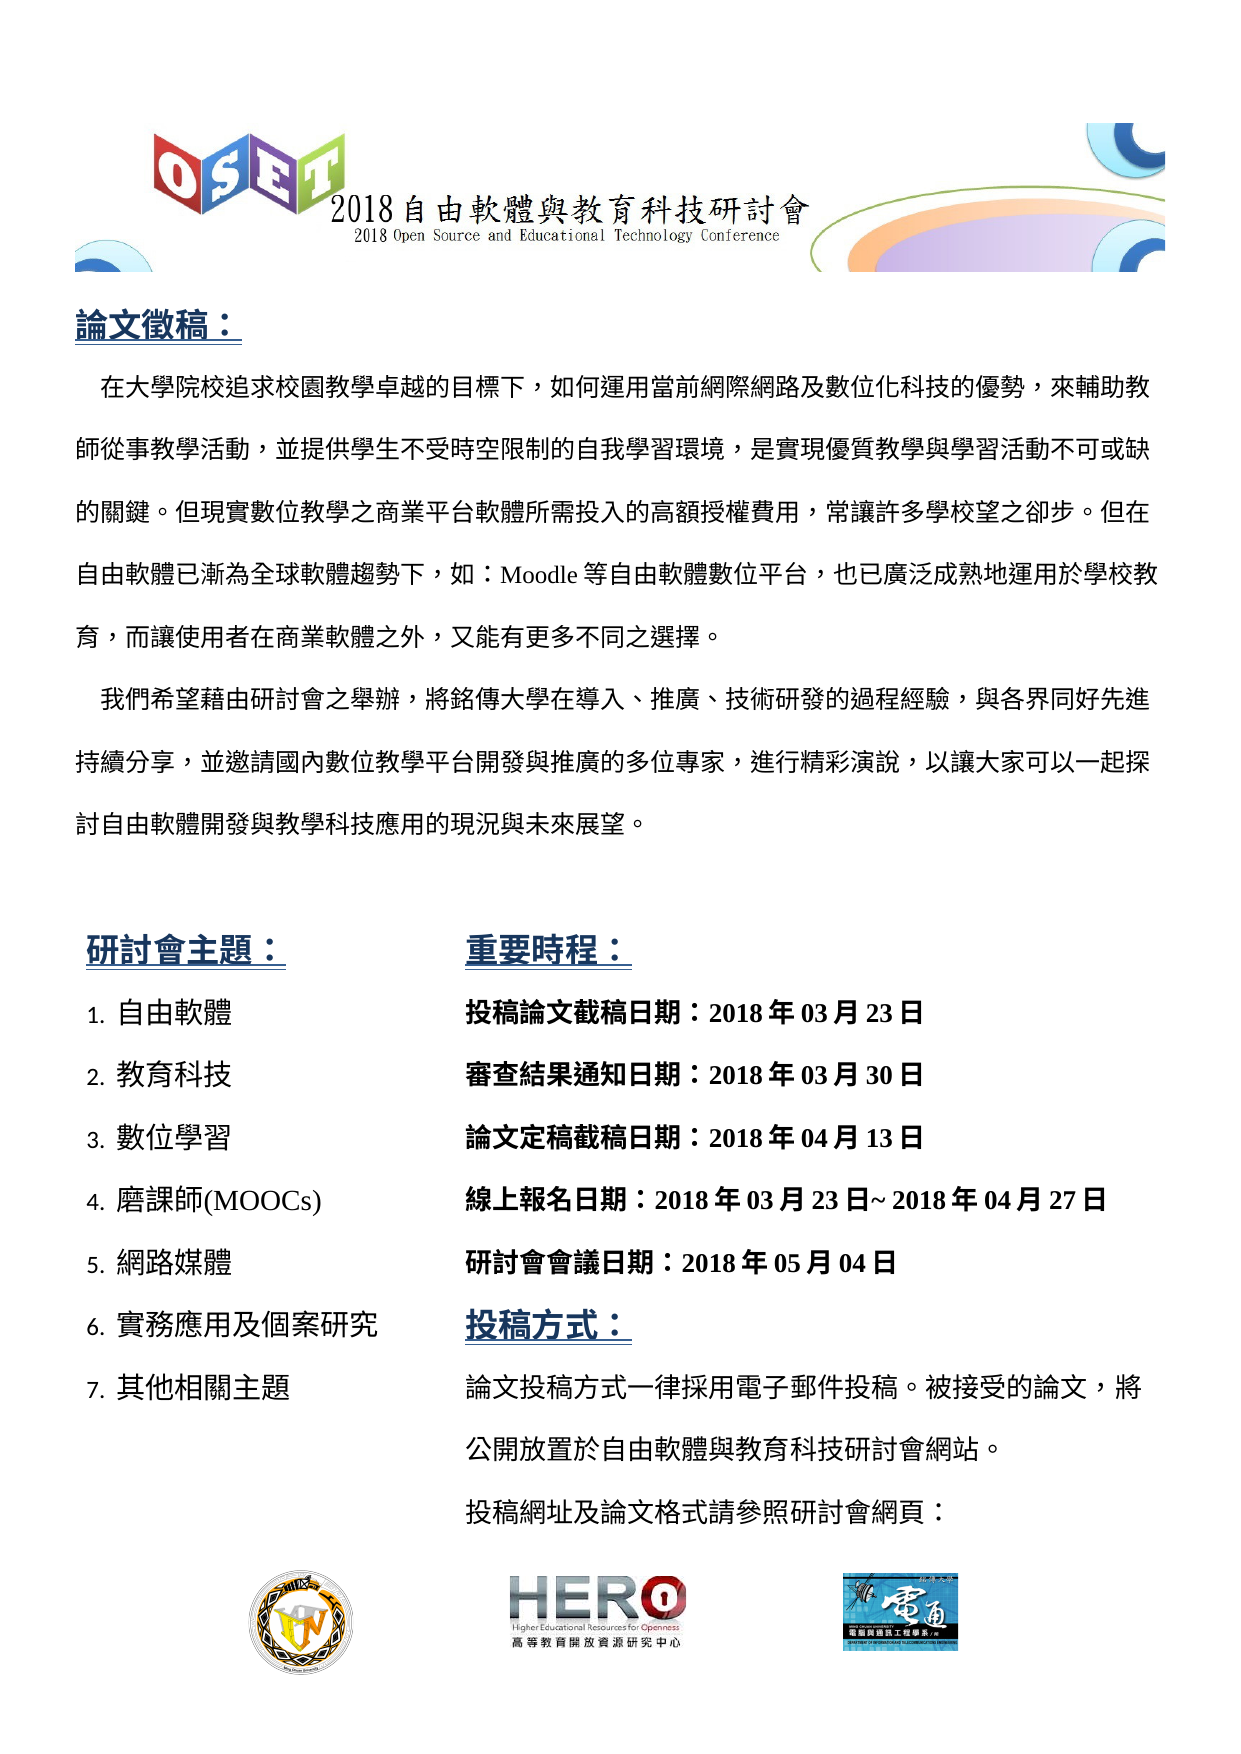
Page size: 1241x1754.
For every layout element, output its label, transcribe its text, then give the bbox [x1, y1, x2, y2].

text 論文徵稿： [75, 281, 1165, 344]
text 我們希望藉由研討會之舉辦，將銘傳大學在導入、推廣、技術研發的過程經驗，與各界同好先進持續分享，並邀請國內數位教學平台開發與推廣的多位專家，進行精彩演說，以讓大家可以一起探討自由軟體開發與教學科技應用的現況與未來展望。 [75, 656, 1165, 844]
table_cell 論文投稿方式一律採用電子郵件投稿。被接受的論文，將公開放置於自由軟體與教育科技研討會網站。 投稿網址及論文格式請參照研討會網頁： [454, 1344, 1165, 1531]
text 在大學院校追求校園教學卓越的目標下，如何運用當前網際網路及數位化科技的優勢，來輔助教師從事教學活動，並提供學生不受時空限制的自我學習環境，是實現優質教學與學習活動不可或缺的關鍵。但現實數位教學之商業平台軟體所需投入的高額授權費用，常讓許多學校望之卻步。但在自由軟體已漸為全球軟體趨勢下，如：Moodle等自由軟體數位平台，也已廣泛成熟地運用於學校教育，而讓使用者在商業軟體之外，又能有更多不同之選擇。 [75, 344, 1165, 656]
table_header 研討會主題： [75, 906, 453, 969]
table_cell 自由軟體 教育科技 數位學習 磨課師(MOOCs) 網路媒體 實務應用及個案研究 其他相關主題 [75, 969, 453, 1531]
table_cell 投稿方式： [454, 1281, 1165, 1344]
table_cell 投稿論文截稿日期：2018年03月23日 審查結果通知日期：2018年03月30日 論文定稿截稿日期：2018年04月13日 線上報名日期：2018年03月23日~ 2018年04月27日 研討會會議日期：2018年05月04日 [454, 969, 1165, 1281]
table_header 重要時程： [454, 906, 1165, 969]
